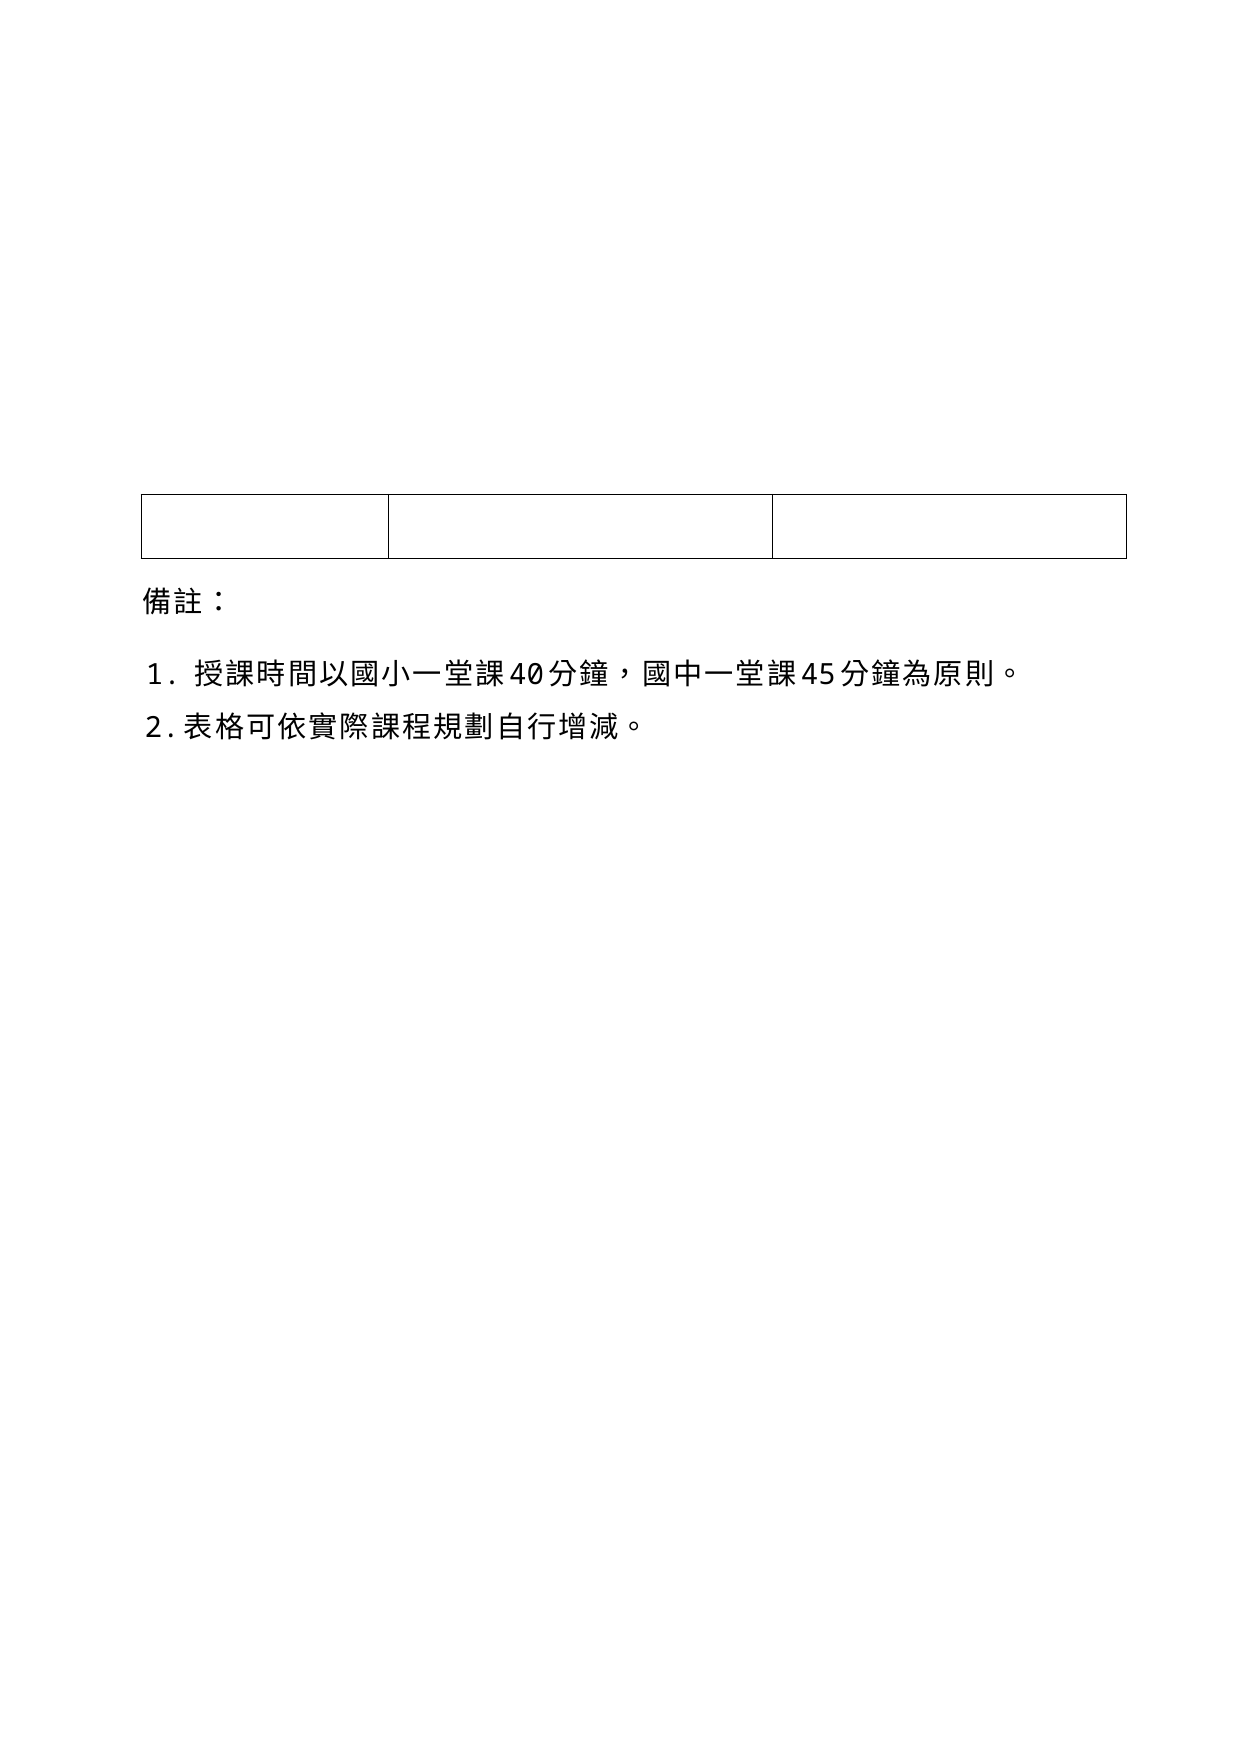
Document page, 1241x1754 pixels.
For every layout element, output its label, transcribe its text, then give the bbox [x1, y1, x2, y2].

text 1. 授課時間以國小一堂課40分鐘，國中一堂課45分鐘為原則。 [141, 621, 1099, 683]
table_cell [389, 495, 772, 557]
table_cell [773, 495, 1126, 557]
table_cell [142, 495, 388, 557]
text 2.表格可依實際課程規劃自行增減。 [141, 683, 1099, 746]
text 備註： [141, 559, 1099, 621]
